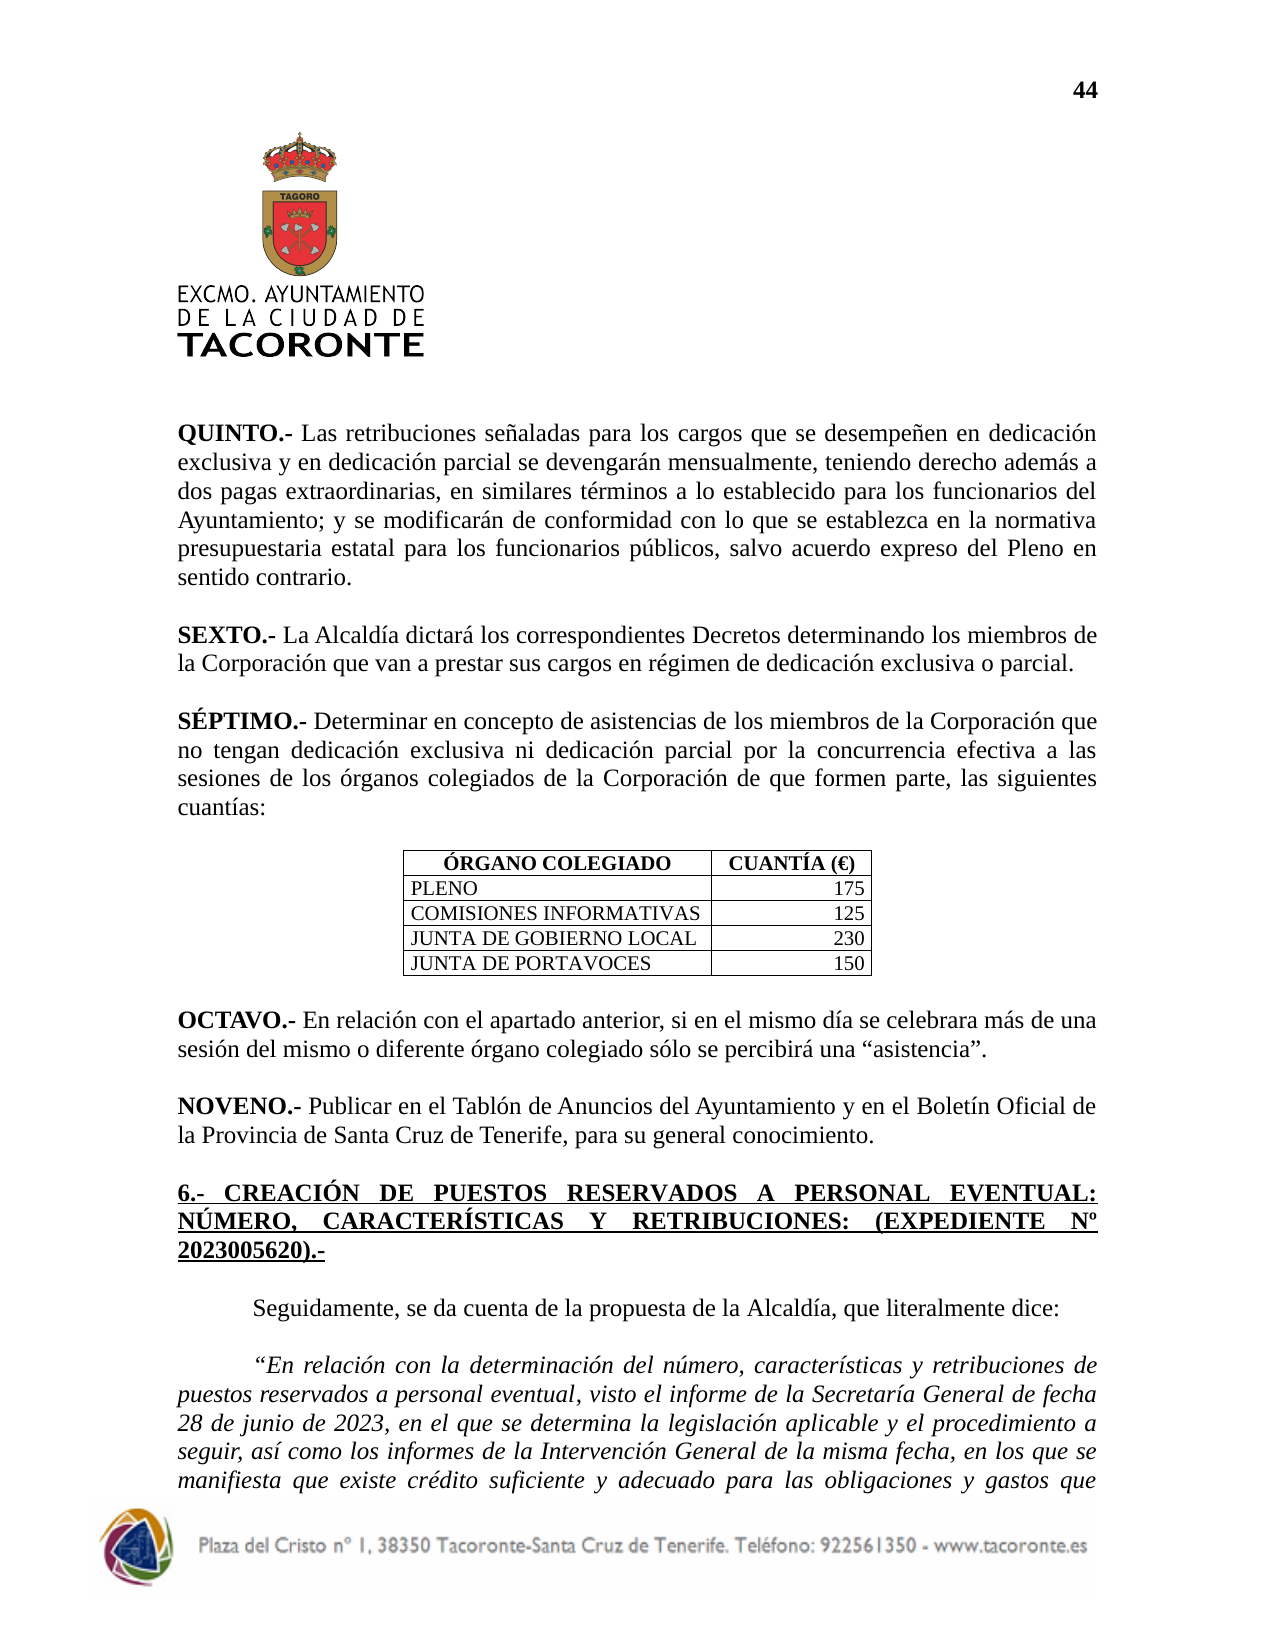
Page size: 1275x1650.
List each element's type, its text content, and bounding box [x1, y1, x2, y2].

text 6.- CREACIÓN DE PUESTOS RESERVADOS A PERSONAL EVENTUAL: [177, 1178, 1098, 1203]
text NOVENO.- Publicar en el Tablón de Anuncios del Ayuntamiento y en el Boletín Oficial de la Provincia de Santa Cruz de Tenerife, para su general conocimiento. [177, 1091, 1098, 1149]
text QUINTO.- Las retribuciones señaladas para los cargos que se desempeñen en dedicación exclusiva y en dedicación parcial se devengarán mensualmente, teniendo derecho además a dos pagas extraordinarias, en similares términos a lo establecido para los funcionarios del Ayuntamiento; y se modificarán de conformidad con lo que se establezca en la normativa presupuestaria estatal para los funcionarios públicos, salvo acuerdo expreso del Pleno en sentido contrario. [177, 418, 1098, 591]
table_cell 150 [712, 951, 871, 975]
table_cell COMISIONES INFORMATIVAS [404, 901, 711, 925]
text Seguidamente, se da cuenta de la propuesta de la Alcaldía, que literalmente dice: [177, 1293, 1098, 1321]
table_cell JUNTA DE PORTAVOCES [404, 951, 711, 975]
text OCTAVO.- En relación con el apartado anterior, si en el mismo día se celebrara más de una sesión del mismo o diferente órgano colegiado sólo se percibirá una “asistencia”. [177, 1005, 1098, 1063]
picture [177, 132, 424, 357]
table_cell JUNTA DE GOBIERNO LOCAL [404, 926, 711, 950]
text NÚMERO, CARACTERÍSTICAS Y RETRIBUCIONES: (EXPEDIENTE Nº [177, 1204, 1098, 1231]
table_header ÓRGANO COLEGIADO [404, 851, 711, 875]
picture [93, 1495, 1097, 1601]
text SÉPTIMO.- Determinar en concepto de asistencias de los miembros de la Corporación que no tengan dedicación exclusiva ni dedicación parcial por la concurrencia efectiva a las sesiones de los órganos colegiados de la Corporación de que formen parte, las siguientes cuantías: [177, 706, 1098, 821]
table_header CUANTÍA (€) [712, 851, 871, 875]
text 2023005620).- [177, 1232, 1098, 1264]
text “En relación con la determinación del número, características y retribuciones de puestos reservados a personal eventual, visto el informe de la Secretaría General de fecha 28 de junio de 2023, en el que se determina la legislación aplicable y el procedimiento a seguir, así como los informes de la Intervención General de la misma fecha, en los que se manifiesta que existe crédito suficiente y adecuado para las obligaciones y gastos que [177, 1350, 1098, 1494]
table_cell 125 [712, 901, 871, 925]
text SEXTO.- La Alcaldía dictará los correspondientes Decretos determinando los miembros de la Corporación que van a prestar sus cargos en régimen de dedicación exclusiva o parcial. [177, 620, 1098, 677]
table_cell 230 [712, 926, 871, 950]
table_cell PLENO [404, 876, 711, 900]
table_cell 175 [712, 876, 871, 900]
